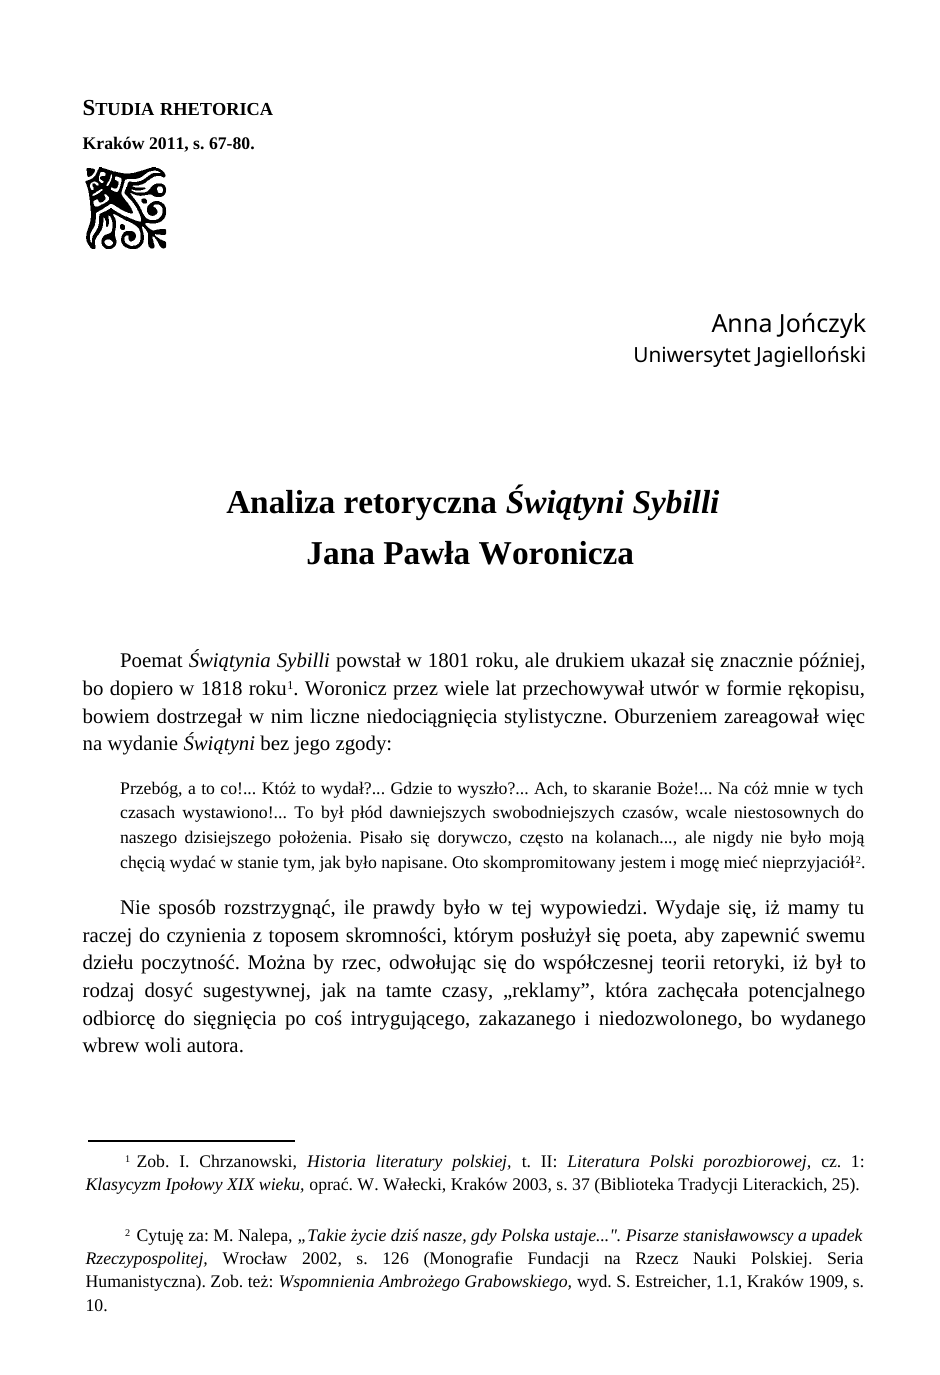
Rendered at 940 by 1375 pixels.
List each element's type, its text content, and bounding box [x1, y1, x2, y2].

text Kraków 2011, s. 67-80. [82, 133, 866, 153]
subtitle Analiza retoryczna Świątyni Sybilli [82, 482, 866, 520]
text Studia rhetorica [82, 94, 866, 120]
text Przebóg, a to co!... Któż to wydał?... Gdzie to wyszło?... Ach, to skaranie Boże!... Na cóż mnie w tych czasach wystawiono!... To był płód dawniejszych swobodniejszych czasów, wcale niestosownych do naszego dzisiejszego położenia. Pisało się dorywczo, często na kolanach..., ale nigdy nie było moją chęcią wydać w stanie tym, jak było napisane. Oto skompromitowany jestem i mogę mieć nieprzyjaciół2. [120, 777, 866, 872]
text Poemat Świątynia Sybilli powstał w 1801 roku, ale drukiem ukazał się znacznie później, bo dopiero w 1818 roku1. Woronicz przez wiele lat przechowywał utwór w formie rękopisu, bowiem dostrzegał w nim liczne niedociągnięcia stylistyczne. Oburzeniem zareagował więc na wydanie Świątyni bez jego zgody: [82, 648, 866, 755]
text 2 Cytuję za: M. Nalepa, „Takie życie dziś nasze, gdy Polska ustaje...". Pisarze stanisławowscy a upadek Rzeczypospolitej, Wrocław 2002, s. 126 (Monografie Fundacji na Rzecz Nauki Polskiej. Seria Humanistyczna). Zob. też: Wspomnienia Ambrożego Grabowskiego, wyd. S. Estreicher, 1.1, Kraków 1909, s. 10. [85, 1224, 865, 1315]
text Anna Jończyk [82, 306, 866, 340]
text Uniwersytet Jagielloński [82, 340, 866, 368]
picture [85, 167, 167, 249]
text Nie sposób rozstrzygnąć, ile prawdy było w tej wypowiedzi. Wydaje się, iż mamy tu raczej do czynienia z toposem skromności, którym posłużył się poeta, aby zapewnić swemu dziełu poczytność. Można by rzec, odwołując się do współczesnej teorii reto­ryki, iż był to rodzaj dosyć sugestywnej, jak na tamte czasy, „reklamy”, która zachęcała potencjalnego odbiorcę do sięgnięcia po coś intrygującego, zakazanego i niedozwolo­nego, bo wydanego wbrew woli autora. [82, 895, 866, 1057]
text 1 Zob. I. Chrzanowski, Historia literatury polskiej, t. II: Literatura Polski porozbiorowej, cz. 1: Klasycyzm Ipołowy XIX wieku, oprać. W. Wałecki, Kraków 2003, s. 37 (Biblioteka Tradycji Literackich, 25). [85, 1151, 865, 1194]
subtitle Jana Pawła Woronicza [82, 533, 866, 571]
